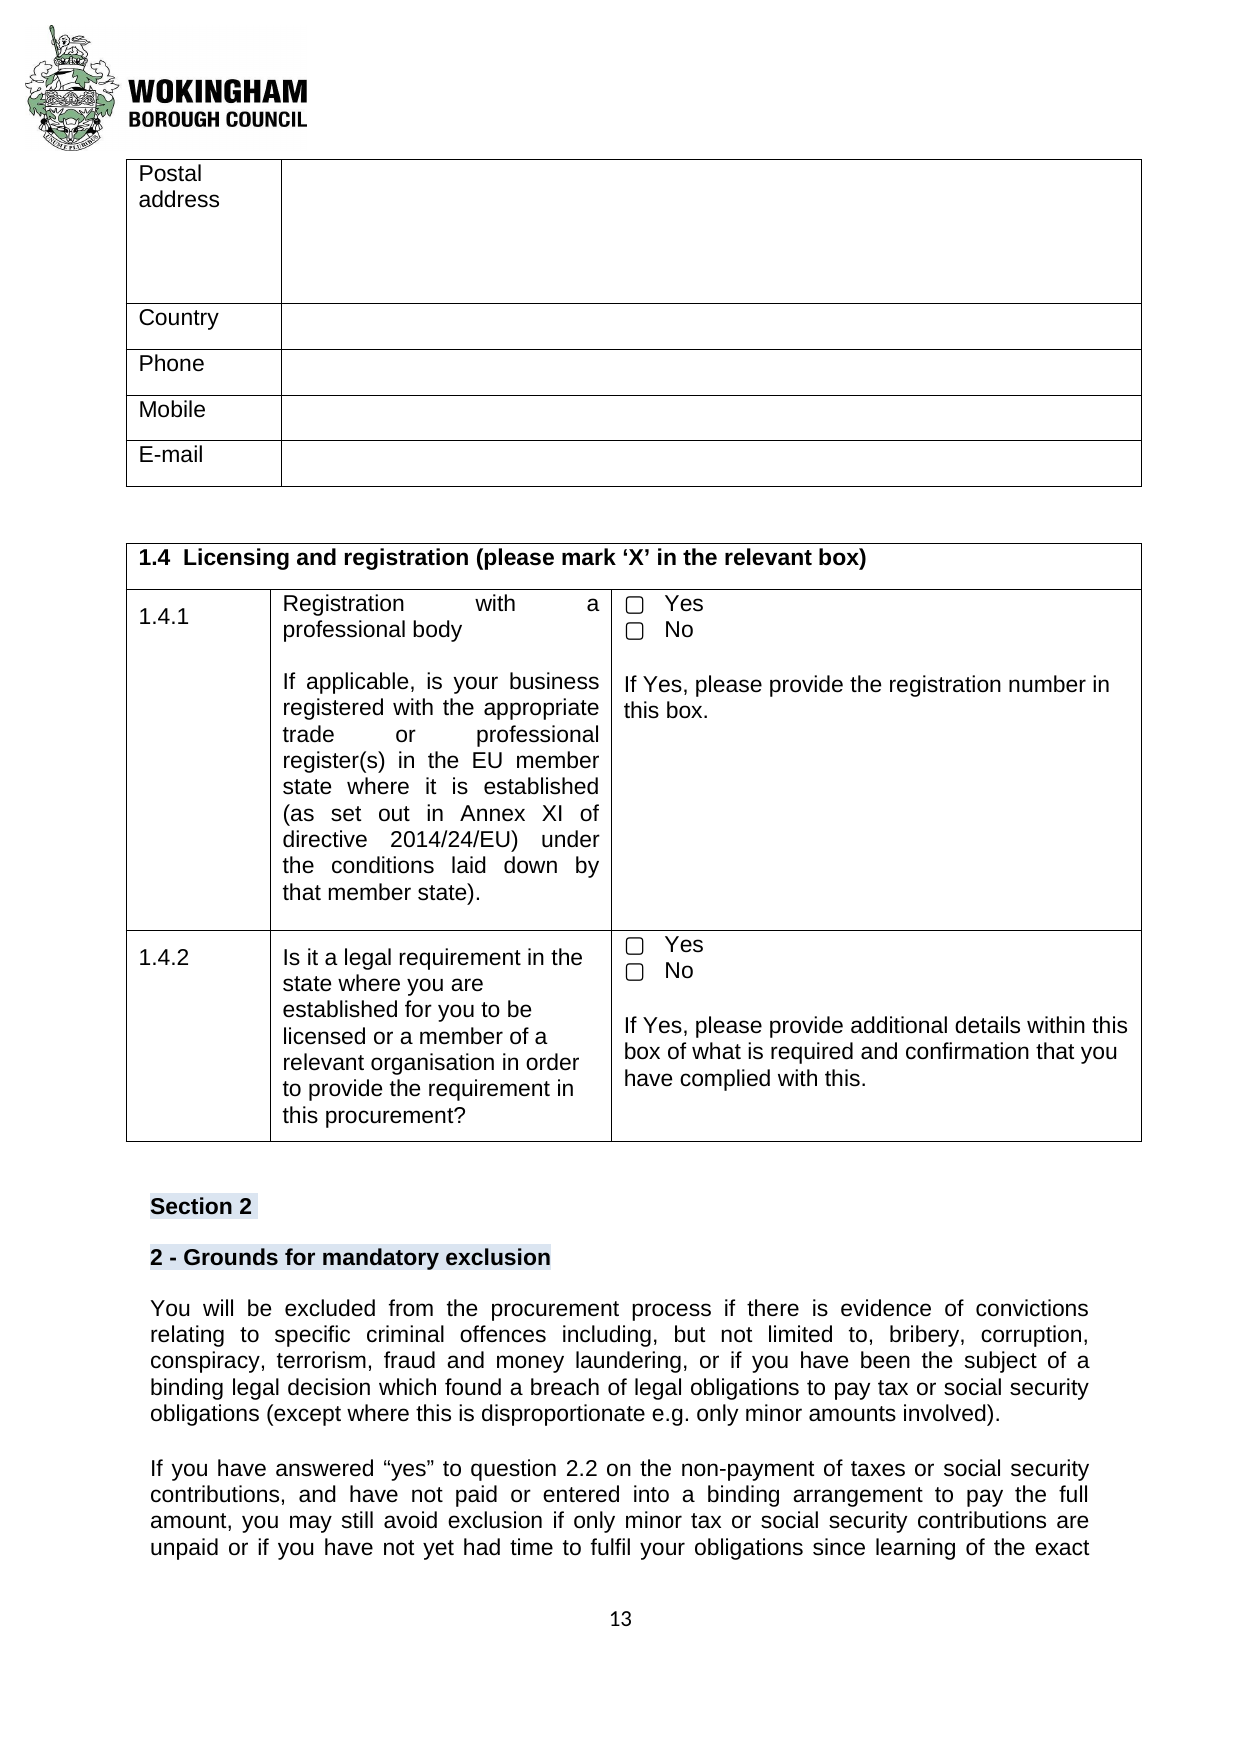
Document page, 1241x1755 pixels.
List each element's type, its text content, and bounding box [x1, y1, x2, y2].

table_cell 1.4.1 [127, 590, 270, 930]
table_cell [282, 304, 1141, 349]
text 2 - Grounds for mandatory exclusion [150, 1244, 1090, 1270]
table_cell Registration with a professional body If applicable, is your business registered with the appropriate trade or professional register(s) in the EU member state where it is established (as set out in Annex XI of directive 2014/24/EU) under the conditions laid down by that member state). [271, 590, 611, 930]
table_header 1.4 Licensing and registration (please mark ‘X’ in the relevant box) [127, 544, 1141, 589]
table_cell E-mail [127, 441, 281, 486]
table_cell Postal address [127, 160, 281, 303]
table_cell 1.4.2 [127, 931, 270, 1141]
table_cell Country [127, 304, 281, 349]
table_cell Mobile [127, 396, 281, 440]
text Section 2 [150, 1193, 1090, 1219]
table_cell [282, 441, 1141, 486]
table_cell ▢ Yes ▢ No If Yes, please provide additional details within this box of what is required and confirmation that you have complied with this. [612, 931, 1141, 1141]
table_cell Is it a legal requirement in the state where you are established for you to be licensed or a member of a relevant organisation in order to provide the requirement in this procurement? [271, 931, 611, 1141]
table_cell [282, 396, 1141, 440]
table_cell Phone [127, 350, 281, 394]
table_cell [282, 160, 1141, 303]
text You will be excluded from the procurement process if there is evidence of convictions relating to specific criminal offences including, but not limited to, bribery, corruption, conspiracy, terrorism, fraud and money laundering, or if you have been the subject of a binding legal decision which found a breach of legal obligations to pay tax or social security obligations (except where this is disproportionate e.g. only minor amounts involved). [150, 1295, 1090, 1426]
text If you have answered “yes” to question 2.2 on the non-payment of taxes or social security contributions, and have not paid or entered into a binding arrangement to pay the full amount, you may still avoid exclusion if only minor tax or social security contributions are unpaid or if you have not yet had time to fulfil your obligations since learning of the exact [150, 1454, 1090, 1560]
table_cell ▢ Yes ▢ No If Yes, please provide the registration number in this box. [612, 590, 1141, 930]
table_cell [282, 350, 1141, 394]
